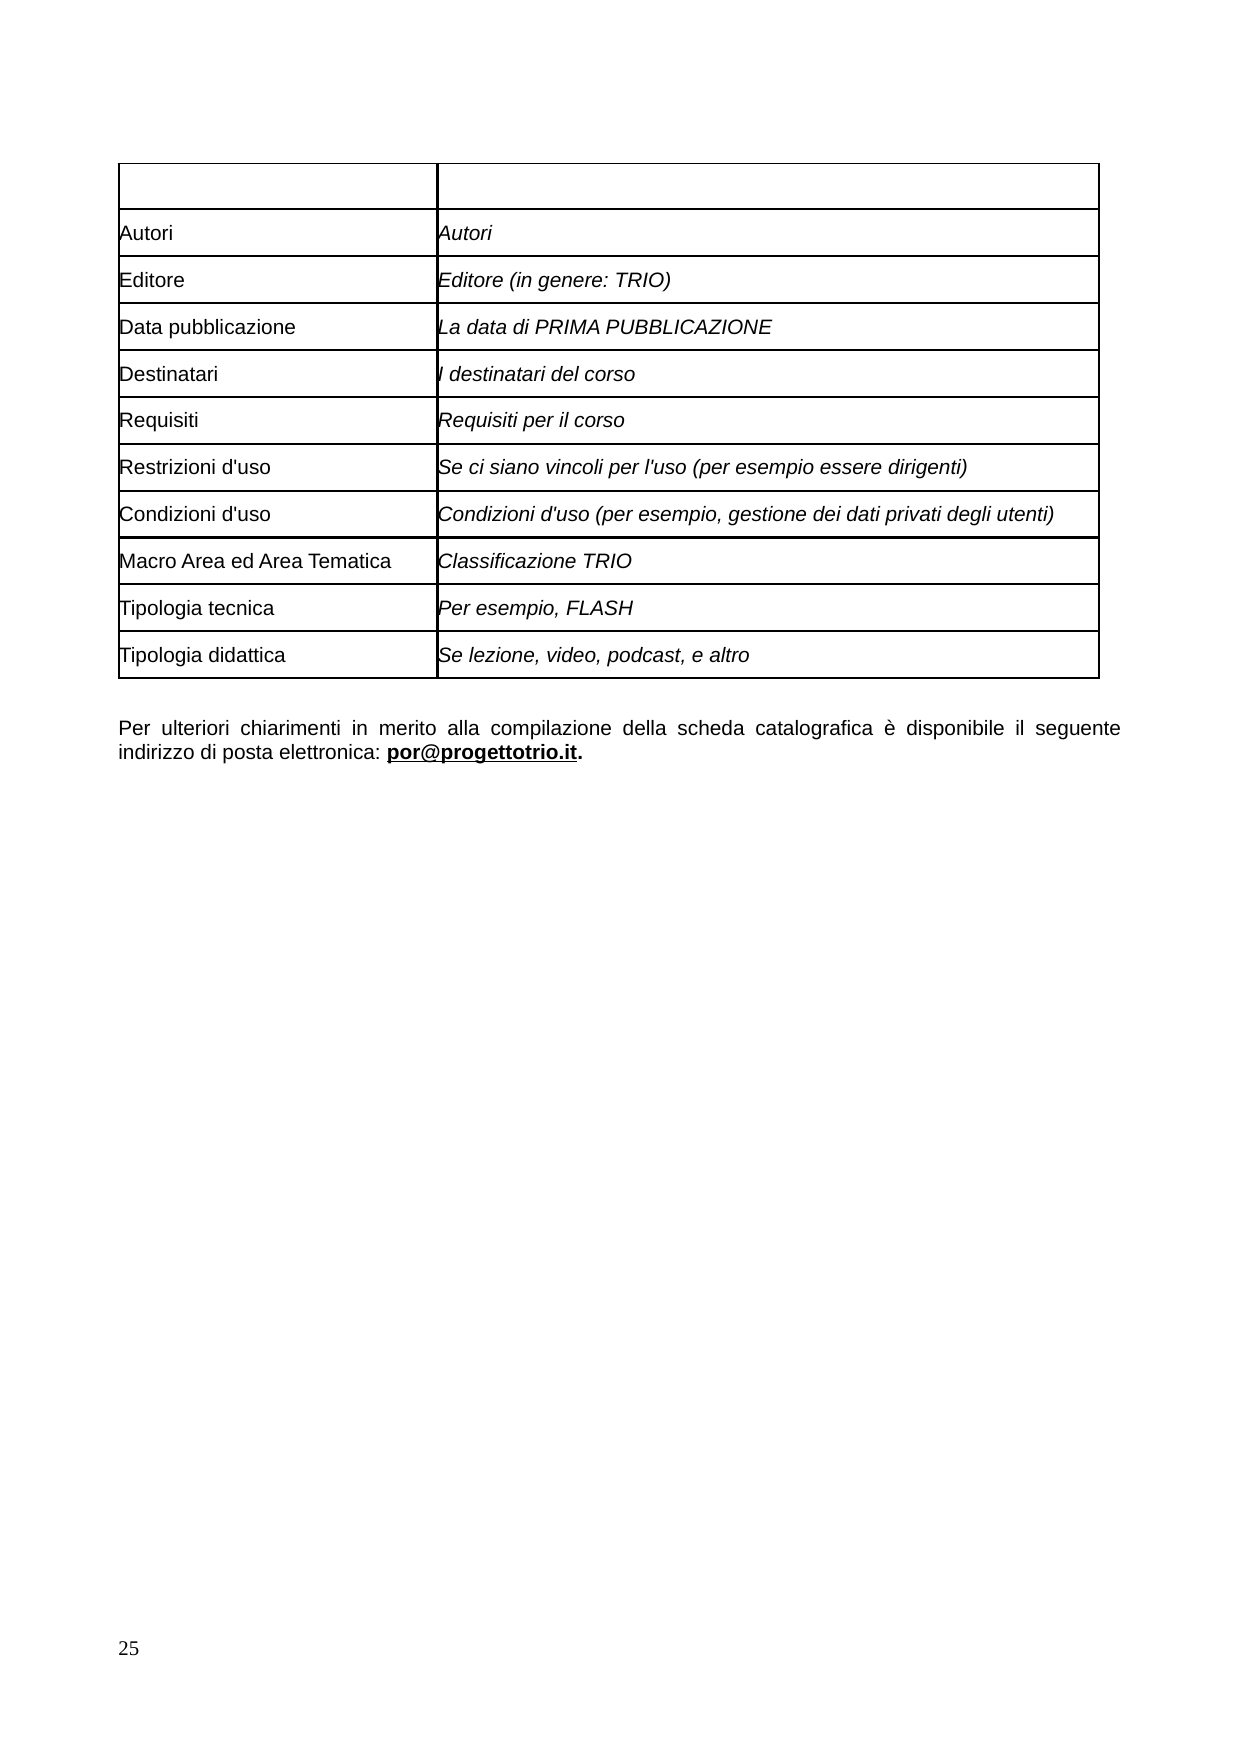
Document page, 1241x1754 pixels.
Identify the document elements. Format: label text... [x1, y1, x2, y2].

table_cell Editore [120, 257, 436, 302]
table_cell Autori [439, 210, 1098, 255]
table_cell Se ci siano vincoli per l'uso (per esempio essere dirigenti) [439, 445, 1098, 489]
table_cell [1100, 583, 1240, 630]
table_cell Condizioni d'uso (per esempio, gestione dei dati privati degli utenti) [439, 492, 1098, 536]
table_cell Macro Area ed Area Tematica [120, 539, 436, 583]
table_cell La data di PRIMA PUBBLICAZIONE [439, 304, 1098, 349]
table_cell Autori [120, 210, 436, 255]
table_cell [1100, 302, 1240, 349]
table_cell Classificazione TRIO [439, 539, 1098, 583]
table_cell [1100, 536, 1240, 583]
table_cell [1100, 396, 1240, 443]
table_cell [1100, 349, 1240, 396]
table_cell Requisiti [120, 398, 436, 443]
table_cell [120, 164, 436, 208]
table_cell [1100, 255, 1240, 302]
table_cell [1100, 443, 1240, 489]
table_cell [1100, 490, 1240, 536]
table_cell Per esempio, FLASH [439, 585, 1098, 630]
table_cell Destinatari [120, 351, 436, 396]
table_cell [1100, 163, 1240, 208]
table_cell Tipologia didattica [120, 632, 436, 677]
table_cell Tipologia tecnica [120, 585, 436, 630]
table_cell Data pubblicazione [120, 304, 436, 349]
table_cell [1100, 630, 1240, 677]
table_cell Editore (in genere: TRIO) [439, 257, 1098, 302]
table_cell Restrizioni d'uso [120, 445, 436, 489]
table_cell Requisiti per il corso [439, 398, 1098, 443]
table_cell Se lezione, video, podcast, e altro [439, 632, 1098, 677]
table_cell I destinatari del corso [439, 351, 1098, 396]
table_cell [1100, 208, 1240, 255]
table_cell Condizioni d'uso [120, 492, 436, 536]
table_cell [439, 164, 1098, 208]
text Per ulteriori chiarimenti in merito alla compilazione della scheda catalografica è disponibile il seguente indirizzo di posta elettronica: por@progettotrio.it. [118, 716, 1122, 763]
